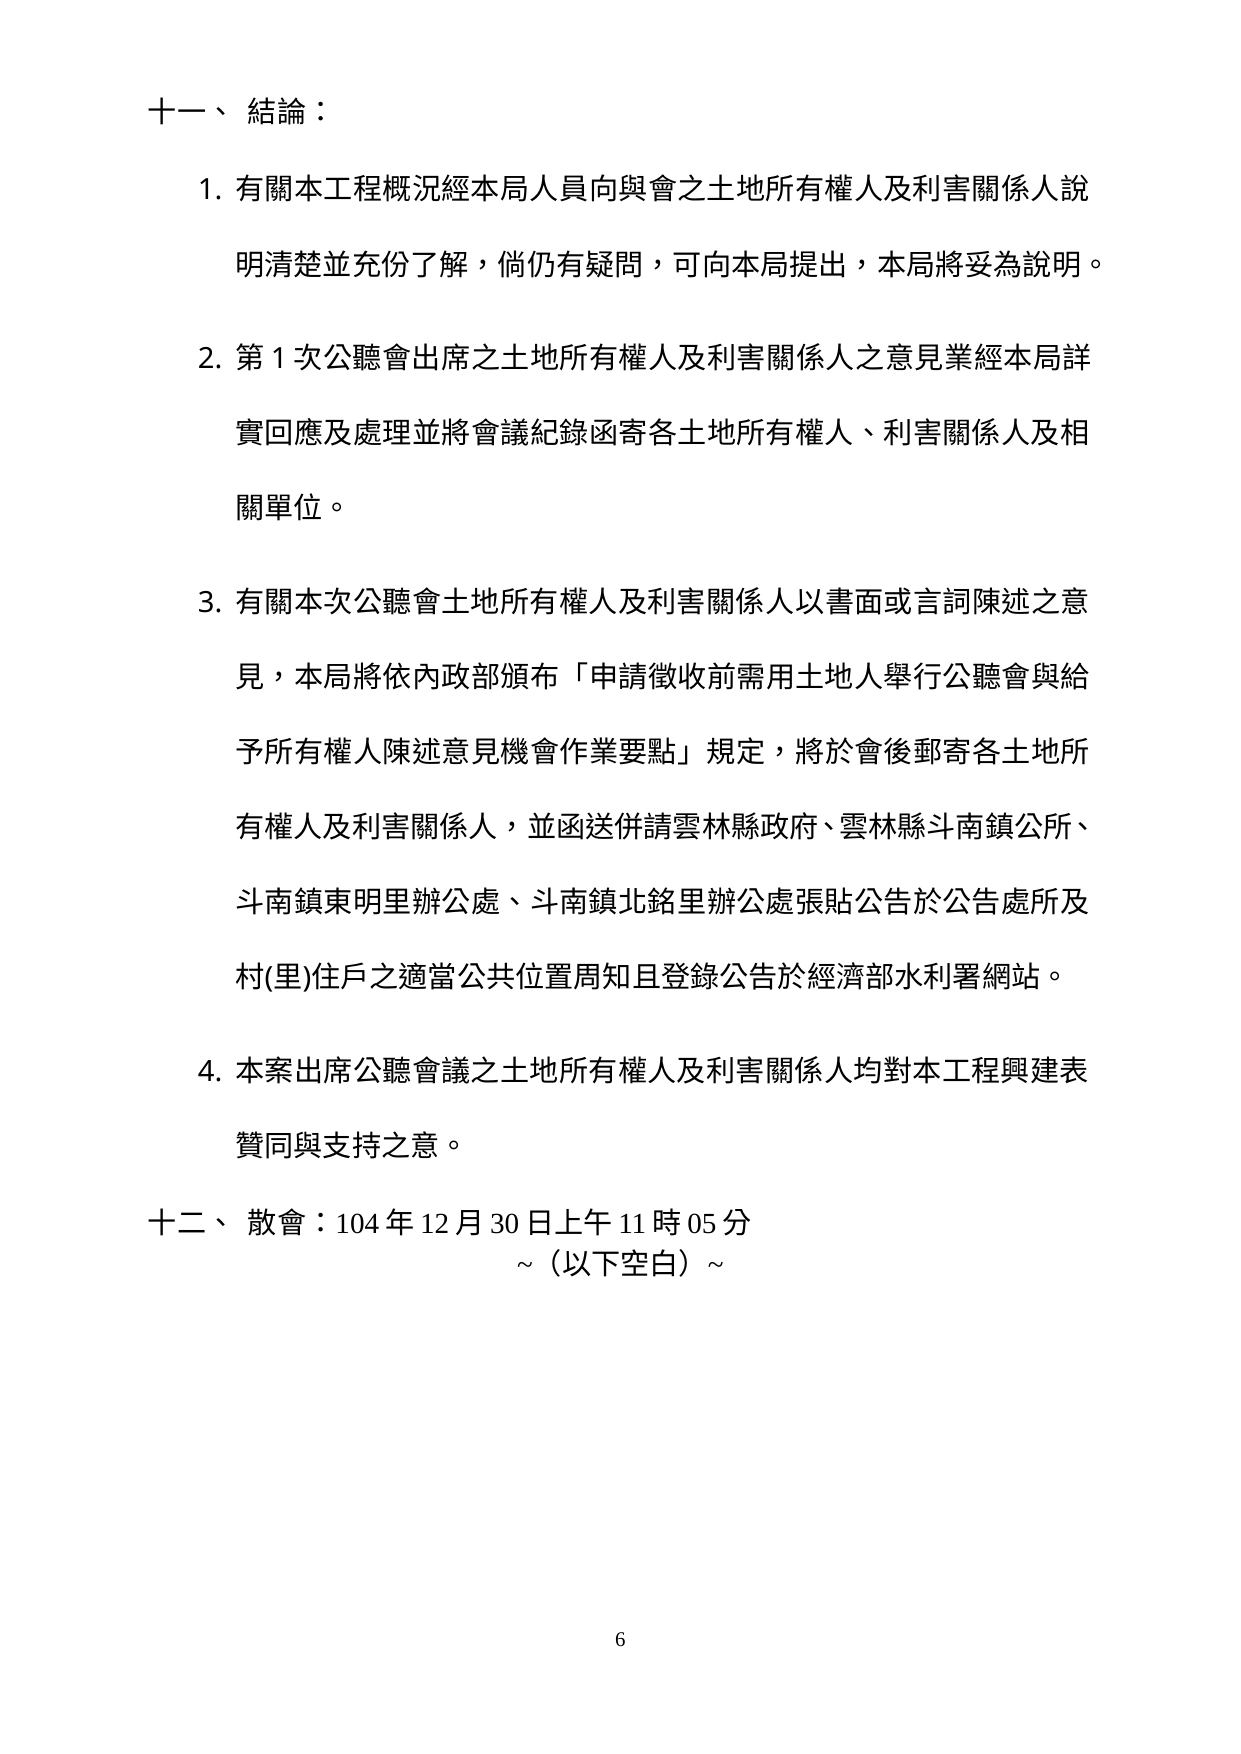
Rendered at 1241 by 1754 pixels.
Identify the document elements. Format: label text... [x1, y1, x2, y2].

list 散會：104年12月30日上午11時05分 [148, 1200, 1092, 1241]
list 結論： [148, 89, 1092, 131]
list 有關本工程概況經本局人員向與會之土地所有權人及利害關係人說明清楚並充份了解，倘仍有疑問，可向本局提出，本局將妥為說明。 [198, 150, 1092, 300]
list 本案出席公聽會議之土地所有權人及利害關係人均對本工程興建表贊同與支持之意。 [198, 1031, 1092, 1181]
list 有關本次公聽會土地所有權人及利害關係人以書面或言詞陳述之意見，本局將依內政部頒布「申請徵收前需用土地人舉行公聽會與給予所有權人陳述意見機會作業要點」規定，將於會後郵寄各土地所有權人及利害關係人，並函送併請雲林縣政府、雲林縣斗南鎮公所、斗南鎮東明里辦公處、斗南鎮北銘里辦公處張貼公告於公告處所及村(里)住戶之適當公共位置周知且登錄公告於經濟部水利署網站。 [198, 562, 1092, 1012]
list 第1次公聽會出席之土地所有權人及利害關係人之意見業經本局詳實回應及處理並將會議紀錄函寄各土地所有權人、利害關係人及相關單位。 [198, 318, 1092, 543]
text ~（以下空白）~ [148, 1241, 1092, 1283]
